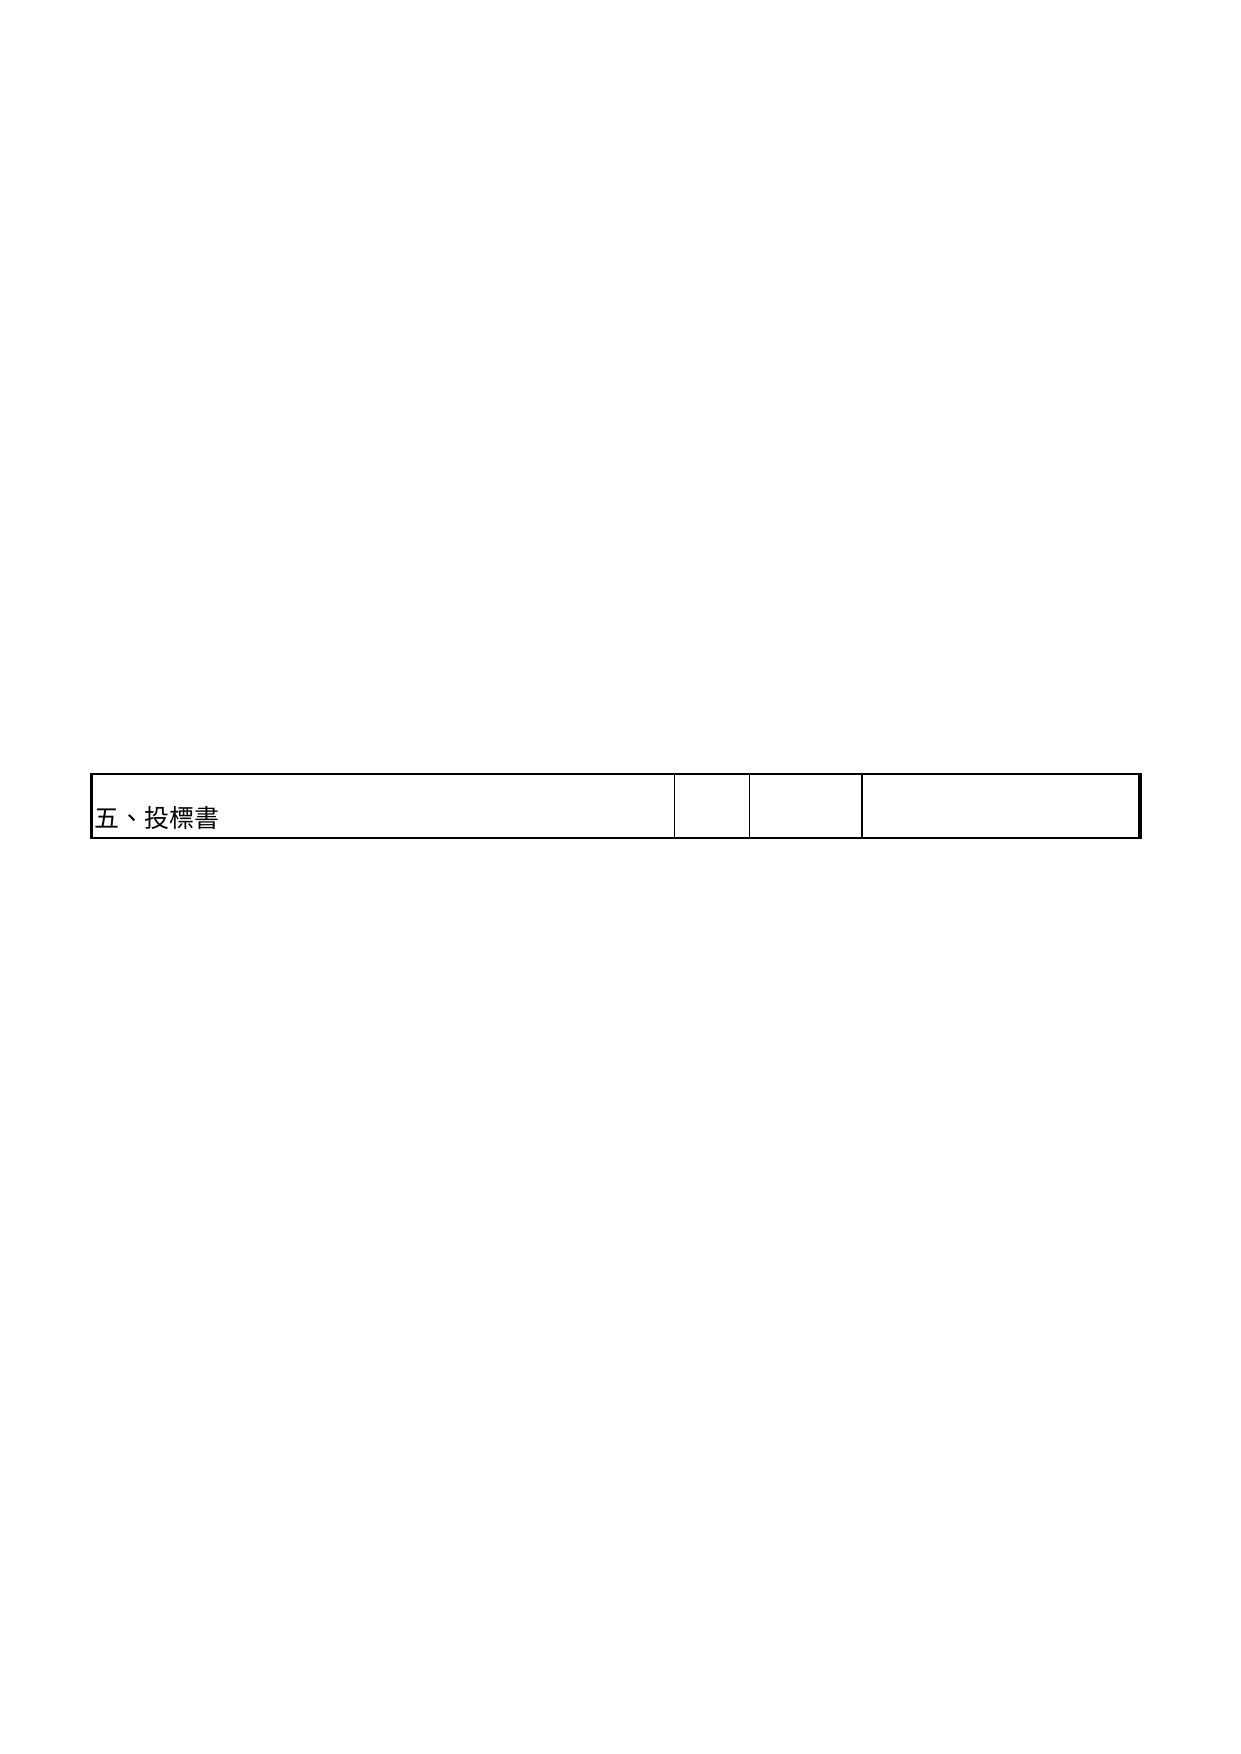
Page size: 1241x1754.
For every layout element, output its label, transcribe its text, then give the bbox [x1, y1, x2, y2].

table_cell [675, 775, 749, 837]
table_cell [750, 775, 861, 837]
table_cell 五、投標書 [93, 775, 674, 837]
table_cell [863, 775, 1138, 837]
